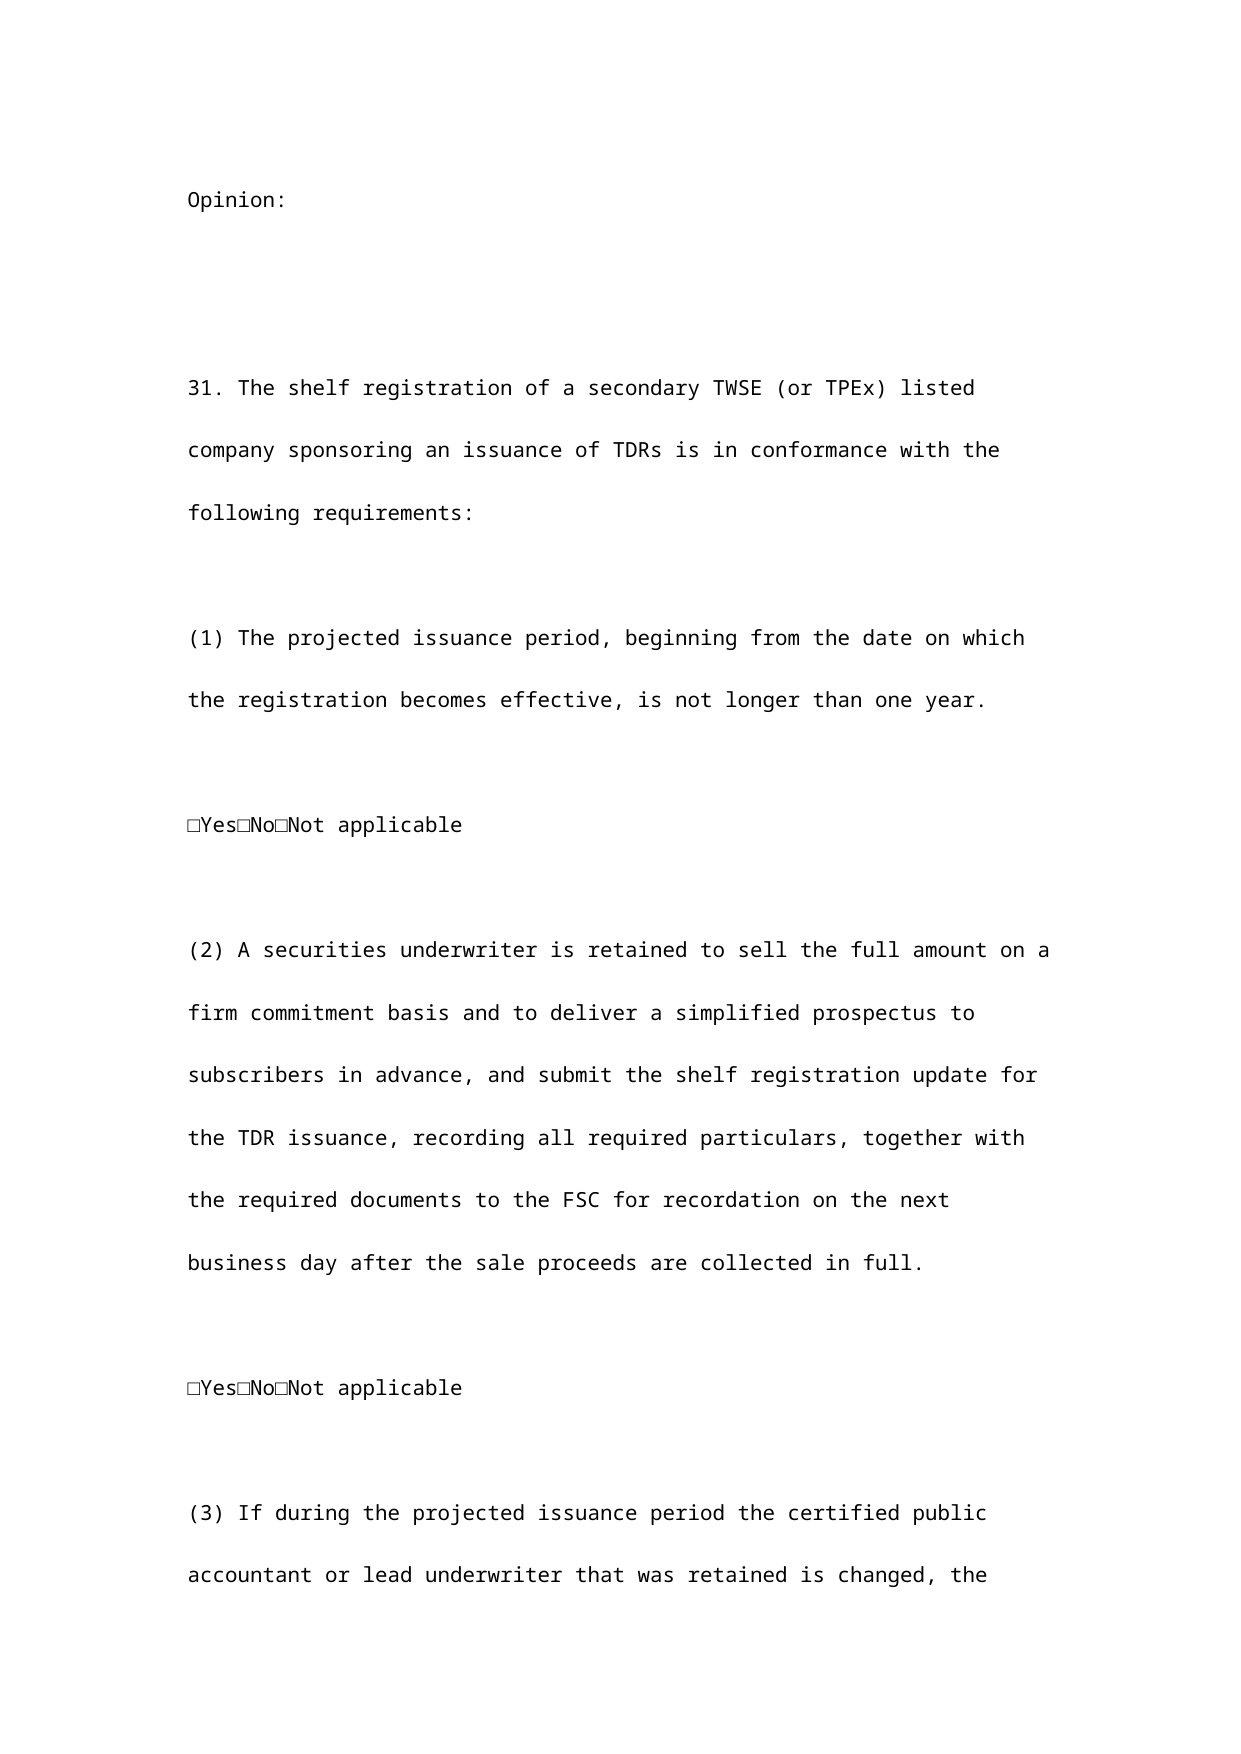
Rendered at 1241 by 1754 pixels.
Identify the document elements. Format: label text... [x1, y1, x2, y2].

text (2) A securities underwriter is retained to sell the full amount on a firm commitment basis and to deliver a simplified prospectus to subscribers in advance, and submit the shelf registration update for the TDR issuance, recording all required particulars, together with the required documents to the FSC for recordation on the next business day after the sale proceeds are collected in full. [187, 908, 1053, 1283]
text 31. The shelf registration of a secondary TWSE (or TPEx) listed company sponsoring an issuance of TDRs is in conformance with the following requirements: [187, 346, 1053, 533]
text (3) If during the projected issuance period the certified public accountant or lead underwriter that was retained is changed, the [187, 1471, 1053, 1596]
text Opinion: [187, 158, 1053, 221]
text (1) The projected issuance period, beginning from the date on which the registration becomes effective, is not longer than one year. [187, 596, 1053, 721]
text □Yes□No□Not applicable [187, 783, 1053, 846]
text □Yes□No□Not applicable [187, 1346, 1053, 1408]
